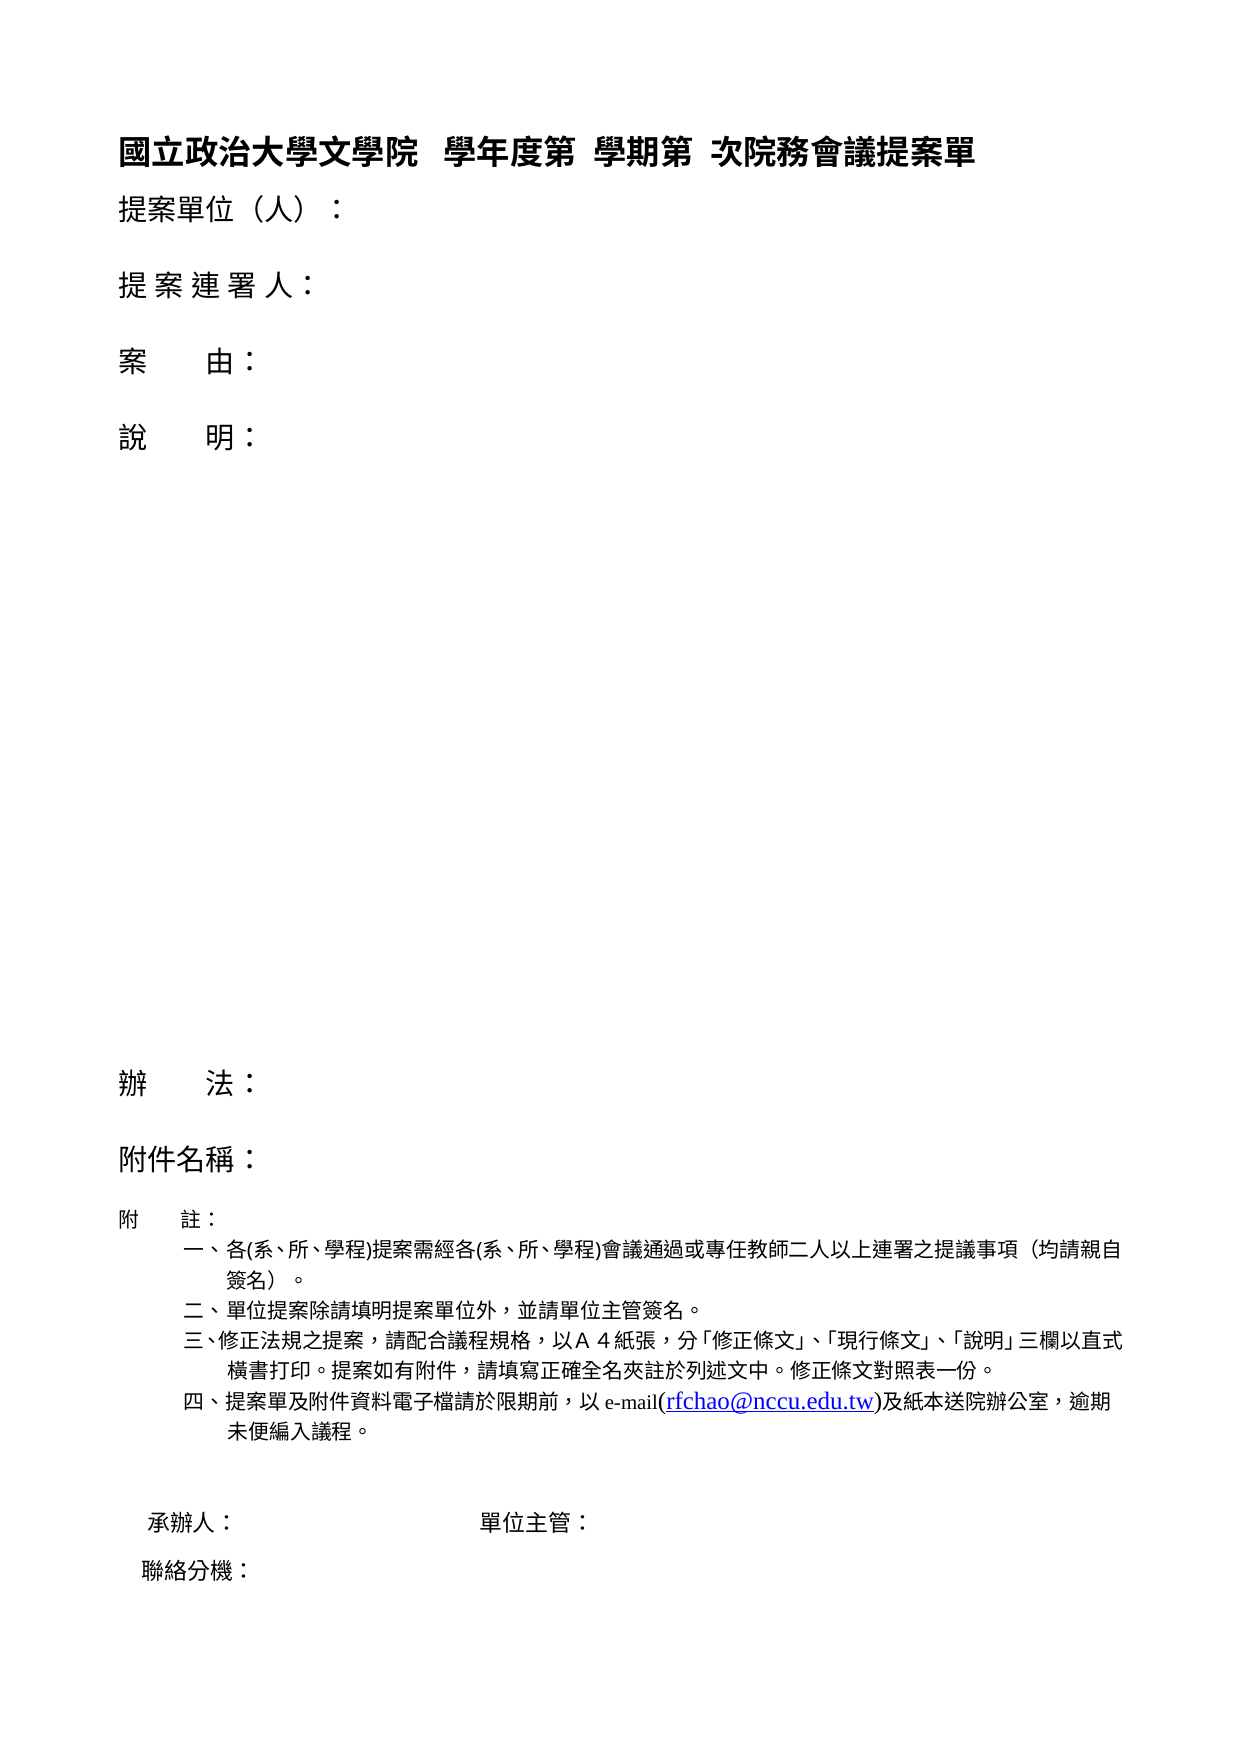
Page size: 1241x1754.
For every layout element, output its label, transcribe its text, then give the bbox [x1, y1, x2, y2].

text 承辦人： 單位主管： [118, 1493, 1122, 1541]
text 四、提案單及附件資料電子檔請於限期前，以e-mail(rfchao@nccu.edu.tw)及紙本送院辦公室，逾期未便編入議程。 [184, 1385, 1122, 1445]
text 提案單位（人）： [118, 187, 1122, 229]
text 案 由： [118, 338, 1122, 381]
text 聯絡分機： [118, 1541, 1122, 1589]
text 提 案 連 署 人： [118, 263, 1122, 305]
text 說 明： [118, 414, 1122, 457]
list 各(系、所、學程)提案需經各(系、所、學程)會議通過或專任教師二人以上連署之提議事項（均請親自簽名）。 [184, 1234, 1122, 1294]
text 附 註： [118, 1203, 1122, 1234]
text 附件名稱： [118, 1136, 1122, 1178]
text 辦 法： [118, 1060, 1122, 1103]
text 三、修正法規之提案，請配合議程規格，以Ａ４紙張，分「修正條文」、「現行條文」、「說明」三欄以直式橫書打印。提案如有附件，請填寫正確全名夾註於列述文中。修正條文對照表一份。 [184, 1324, 1122, 1385]
text 國立政治大學文學院 學年度第 學期第 次院務會議提案單 [118, 126, 1122, 174]
list 單位提案除請填明提案單位外，並請單位主管簽名。 [184, 1294, 1122, 1324]
